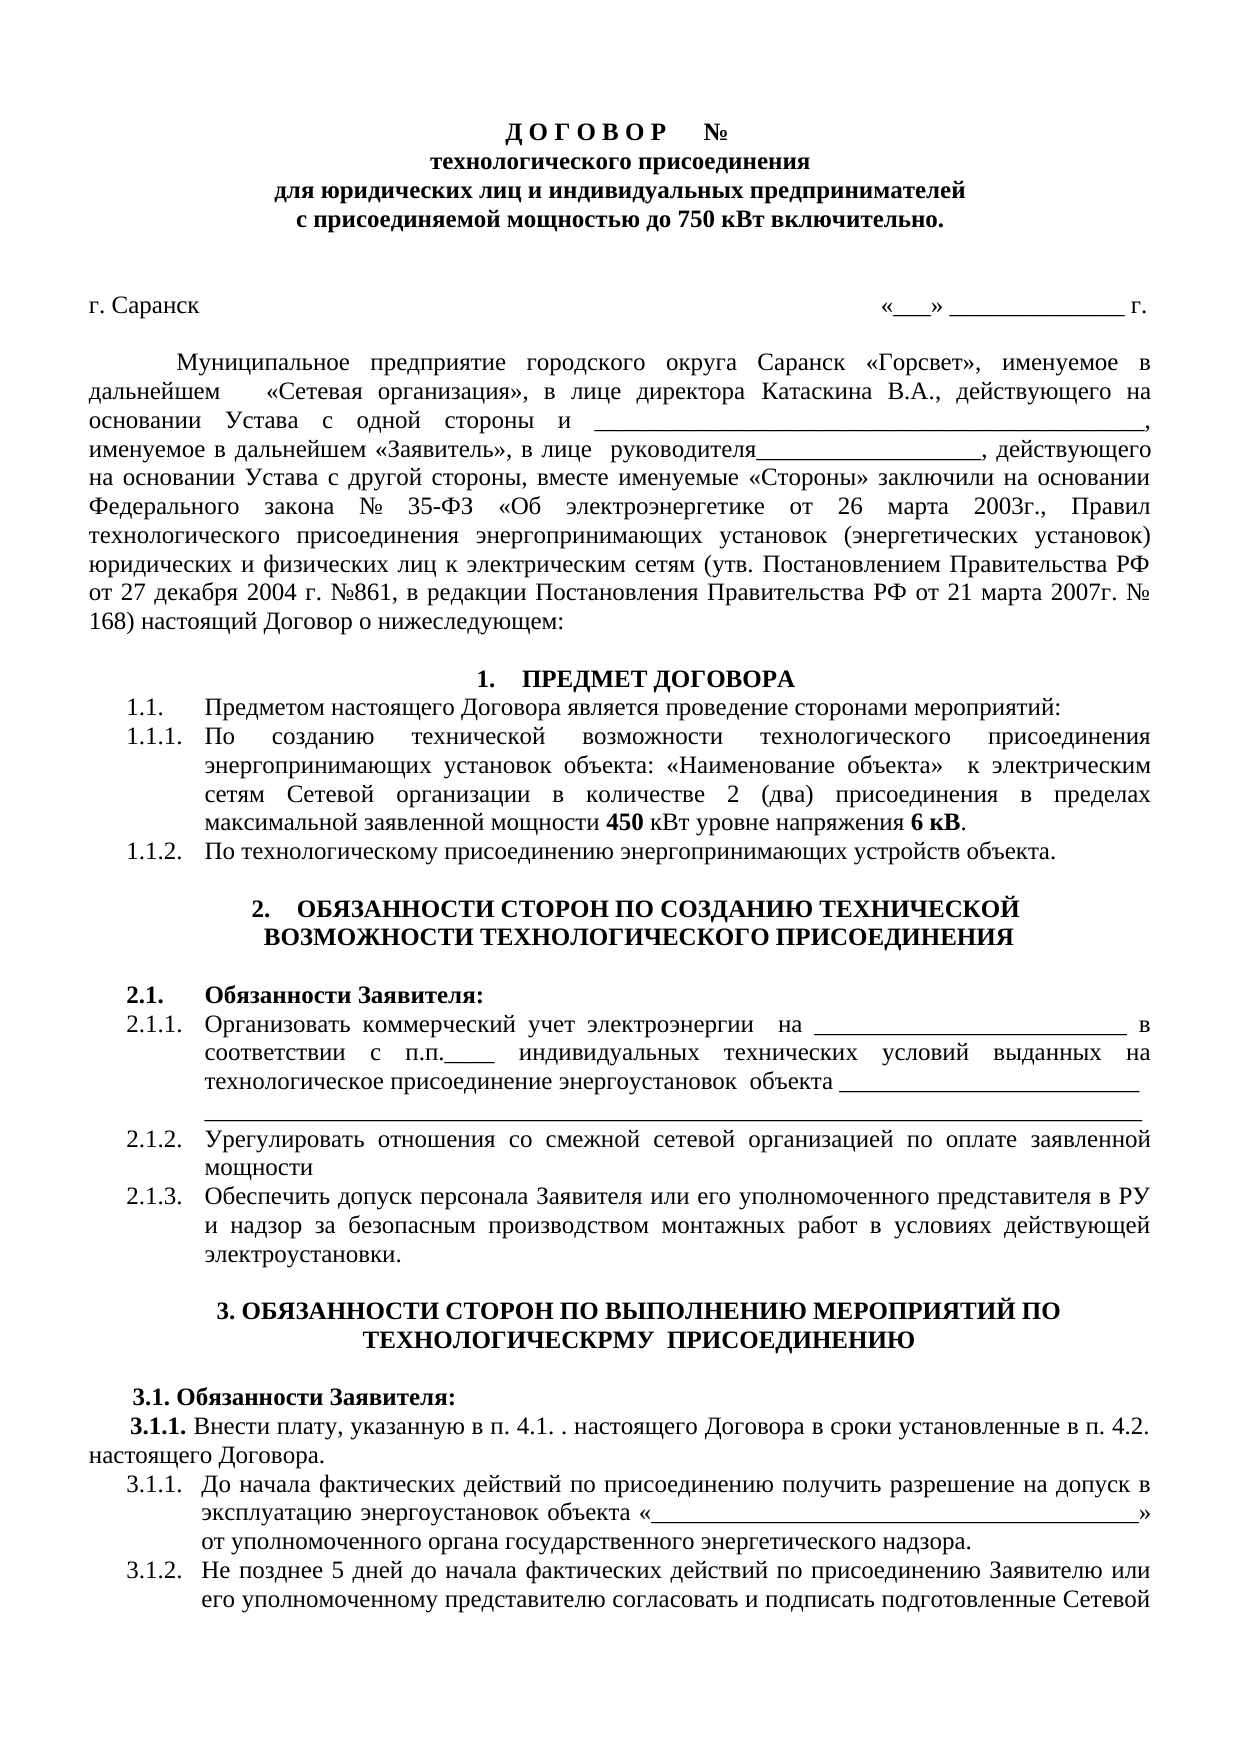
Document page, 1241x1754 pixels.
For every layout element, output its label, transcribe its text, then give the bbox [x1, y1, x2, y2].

text для юридических лиц и индивидуальных предпринимателей [89, 175, 1151, 204]
list ПРЕДМЕТ ДОГОВОРА [126, 664, 1151, 692]
list По технологическому присоединению энергопринимающих устройств объекта. [126, 836, 1151, 865]
list ___________________________________________________________________________ [126, 1095, 1151, 1124]
list ОБЯЗАННОСТИ СТОРОН ПО СОЗДАНИЮ ТЕХНИЧЕСКОЙ [126, 894, 1151, 922]
list Предметом настоящего Договора является проведение сторонами мероприятий: [126, 692, 1151, 721]
text 3.1.1. Внести плату, указанную в п. 4.1. . настоящего Договора в сроки установленные в п. 4.2. настоящего Договора. [89, 1411, 1151, 1469]
text 3.1. Обязанности Заявителя: [126, 1382, 1151, 1411]
text г. Саранск «___» ______________ г. [89, 290, 1151, 319]
list Урегулировать отношения со смежной сетевой организацией по оплате заявленной мощности [126, 1124, 1151, 1181]
list Обеспечить допуск персонала Заявителя или его уполномоченного представителя в РУ и надзор за безопасным производством монтажных работ в условиях действующей электроустановки. [126, 1181, 1151, 1267]
text 3. ОБЯЗАННОСТИ СТОРОН ПО ВЫПОЛНЕНИЮ МЕРОПРИЯТИЙ ПО ТЕХНОЛОГИЧЕСКРМУ ПРИСОЕДИНЕНИЮ [126, 1296, 1151, 1354]
list Не позднее 5 дней до начала фактических действий по присоединению Заявителю или его уполномоченному представителю согласовать и подписать подготовленные Сетевой [126, 1555, 1151, 1612]
list Обязанности Заявителя: [126, 980, 1151, 1009]
text Муниципальное предприятие городского округа Саранск «Горсвет», именуемое в дальнейшем «Сетевая организация», в лице директора Катаскина В.А., действующего на основании Устава с одной стороны и ____________________________________________, именуемое в дальнейшем «Заявитель», в лице руководителя__________________, действующего на основании Устава с другой стороны, вместе именуемые «Стороны» заключили на основании Федерального закона № 35-ФЗ «Об электроэнергетике от 26 марта 2003г., Правил технологического присоединения энергопринимающих установок (энергетических установок) юридических и физических лиц к электрическим сетям (утв. Постановлением Правительства РФ от 27 декабря 2004 г. №861, в редакции Постановления Правительства РФ от 21 марта 2007г. № 168) настоящий Договор о нижеследующем: [89, 347, 1151, 635]
text ВОЗМОЖНОСТИ ТЕХНОЛОГИЧЕСКОГО ПРИСОЕДИНЕНИЯ [126, 922, 1151, 951]
list До начала фактических действий по присоединению получить разрешение на допуск в эксплуатацию энергоустановок объекта «_______________________________________» от уполномоченного органа государственного энергетического надзора. [126, 1469, 1151, 1555]
text технологического присоединения [89, 146, 1151, 175]
text с присоединяемой мощностью до 750 кВт включительно. [89, 204, 1151, 232]
list Организовать коммерческий учет электроэнергии на _________________________ в соответствии с п.п.____ индивидуальных технических условий выданных на технологическое присоединение энергоустановок объекта ________________________ [126, 1009, 1151, 1095]
list По созданию технической возможности технологического присоединения энергопринимающих установок объекта: «Наименование объекта» к электрическим сетям Сетевой организации в количестве 2 (два) присоединения в пределах максимальной заявленной мощности 450 кВт уровне напряжения 6 кВ. [126, 721, 1151, 836]
text Д О Г О В О Р № [89, 117, 1151, 146]
